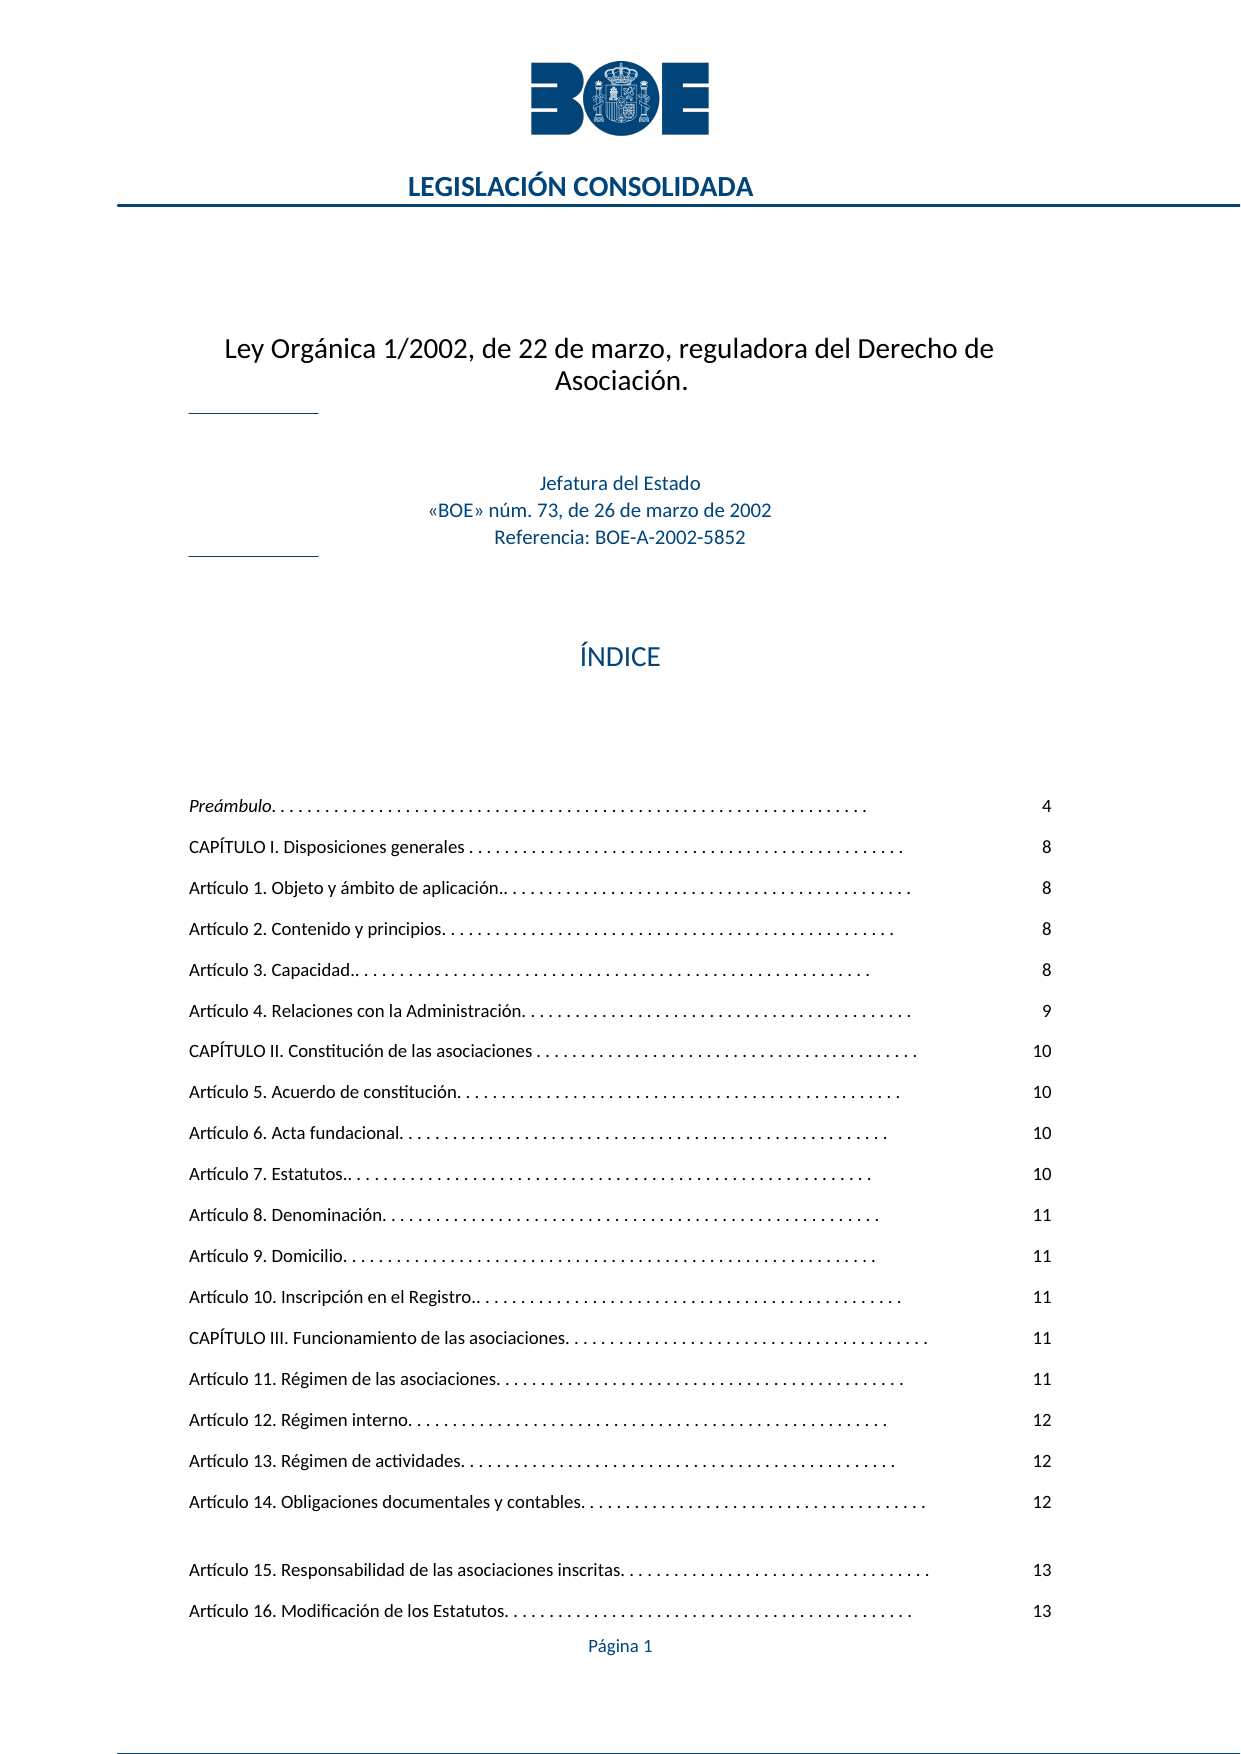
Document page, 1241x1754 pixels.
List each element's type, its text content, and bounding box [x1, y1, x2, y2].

text Artículo 10. Inscripción en el Registro.. . . . . . . . . . . . . . . . . . . . . . . . . . . . . . . . . . . . . . . . . . . . . . . . 11 [189, 1285, 1051, 1308]
text Artículo 8. Denominación. . . . . . . . . . . . . . . . . . . . . . . . . . . . . . . . . . . . . . . . . . . . . . . . . . . . . . . . 11 [189, 1203, 1051, 1226]
text Artículo 11. Régimen de las asociaciones. . . . . . . . . . . . . . . . . . . . . . . . . . . . . . . . . . . . . . . . . . . . . . 11 [189, 1367, 1051, 1390]
text LEGISLACIÓN CONSOLIDADA [408, 168, 1051, 203]
text Ley Orgánica 1/2002, de 22 de marzo, reguladora del Derecho de Asociación. [224, 332, 1051, 398]
text Artículo 3. Capacidad.. . . . . . . . . . . . . . . . . . . . . . . . . . . . . . . . . . . . . . . . . . . . . . . . . . . . . . . . . . 8 [189, 958, 1051, 981]
text Artículo 6. Acta fundacional. . . . . . . . . . . . . . . . . . . . . . . . . . . . . . . . . . . . . . . . . . . . . . . . . . . . . . . 10 [189, 1122, 1051, 1144]
text Artículo 13. Régimen de actividades. . . . . . . . . . . . . . . . . . . . . . . . . . . . . . . . . . . . . . . . . . . . . . . . . 12 [189, 1449, 1051, 1472]
text Artículo 15. Responsabilidad de las asociaciones inscritas. . . . . . . . . . . . . . . . . . . . . . . . . . . . . . . . . . . 13 [189, 1558, 1051, 1581]
text Artículo 16. Modificación de los Estatutos. . . . . . . . . . . . . . . . . . . . . . . . . . . . . . . . . . . . . . . . . . . . . . 13 [189, 1599, 1051, 1622]
text Artículo 1. Objeto y ámbito de aplicación.. . . . . . . . . . . . . . . . . . . . . . . . . . . . . . . . . . . . . . . . . . . . . . 8 [189, 876, 1051, 899]
text Preámbulo. . . . . . . . . . . . . . . . . . . . . . . . . . . . . . . . . . . . . . . . . . . . . . . . . . . . . . . . . . . . . . . . . . . 4 [189, 794, 1051, 817]
text ÍNDICE [189, 638, 1051, 674]
text Artículo 7. Estatutos.. . . . . . . . . . . . . . . . . . . . . . . . . . . . . . . . . . . . . . . . . . . . . . . . . . . . . . . . . . . 10 [189, 1162, 1051, 1185]
text CAPÍTULO I. Disposiciones generales . . . . . . . . . . . . . . . . . . . . . . . . . . . . . . . . . . . . . . . . . . . . . . . . . 8 [189, 835, 1051, 858]
text Artículo 14. Obligaciones documentales y contables. . . . . . . . . . . . . . . . . . . . . . . . . . . . . . . . . . . . . . . 12 [189, 1490, 1051, 1513]
text Artículo 2. Contenido y principios. . . . . . . . . . . . . . . . . . . . . . . . . . . . . . . . . . . . . . . . . . . . . . . . . . . 8 [189, 917, 1051, 940]
text CAPÍTULO III. Funcionamiento de las asociaciones. . . . . . . . . . . . . . . . . . . . . . . . . . . . . . . . . . . . . . . . . 11 [189, 1326, 1051, 1349]
text CAPÍTULO II. Constitución de las asociaciones . . . . . . . . . . . . . . . . . . . . . . . . . . . . . . . . . . . . . . . . . . . 10 [189, 1040, 1051, 1063]
text Artículo 5. Acuerdo de constitución. . . . . . . . . . . . . . . . . . . . . . . . . . . . . . . . . . . . . . . . . . . . . . . . . . 10 [189, 1081, 1051, 1103]
text Artículo 4. Relaciones con la Administración. . . . . . . . . . . . . . . . . . . . . . . . . . . . . . . . . . . . . . . . . . . . 9 [189, 999, 1051, 1022]
text Jefatura del Estado [189, 471, 1051, 496]
text Referencia: BOE-A-2002-5852 [189, 524, 1051, 550]
text Artículo 9. Domicilio. . . . . . . . . . . . . . . . . . . . . . . . . . . . . . . . . . . . . . . . . . . . . . . . . . . . . . . . . . . . 11 [189, 1244, 1051, 1267]
text Artículo 12. Régimen interno. . . . . . . . . . . . . . . . . . . . . . . . . . . . . . . . . . . . . . . . . . . . . . . . . . . . . . 12 [189, 1408, 1051, 1431]
text «BOE» núm. 73, de 26 de marzo de 2002 [427, 497, 1051, 523]
